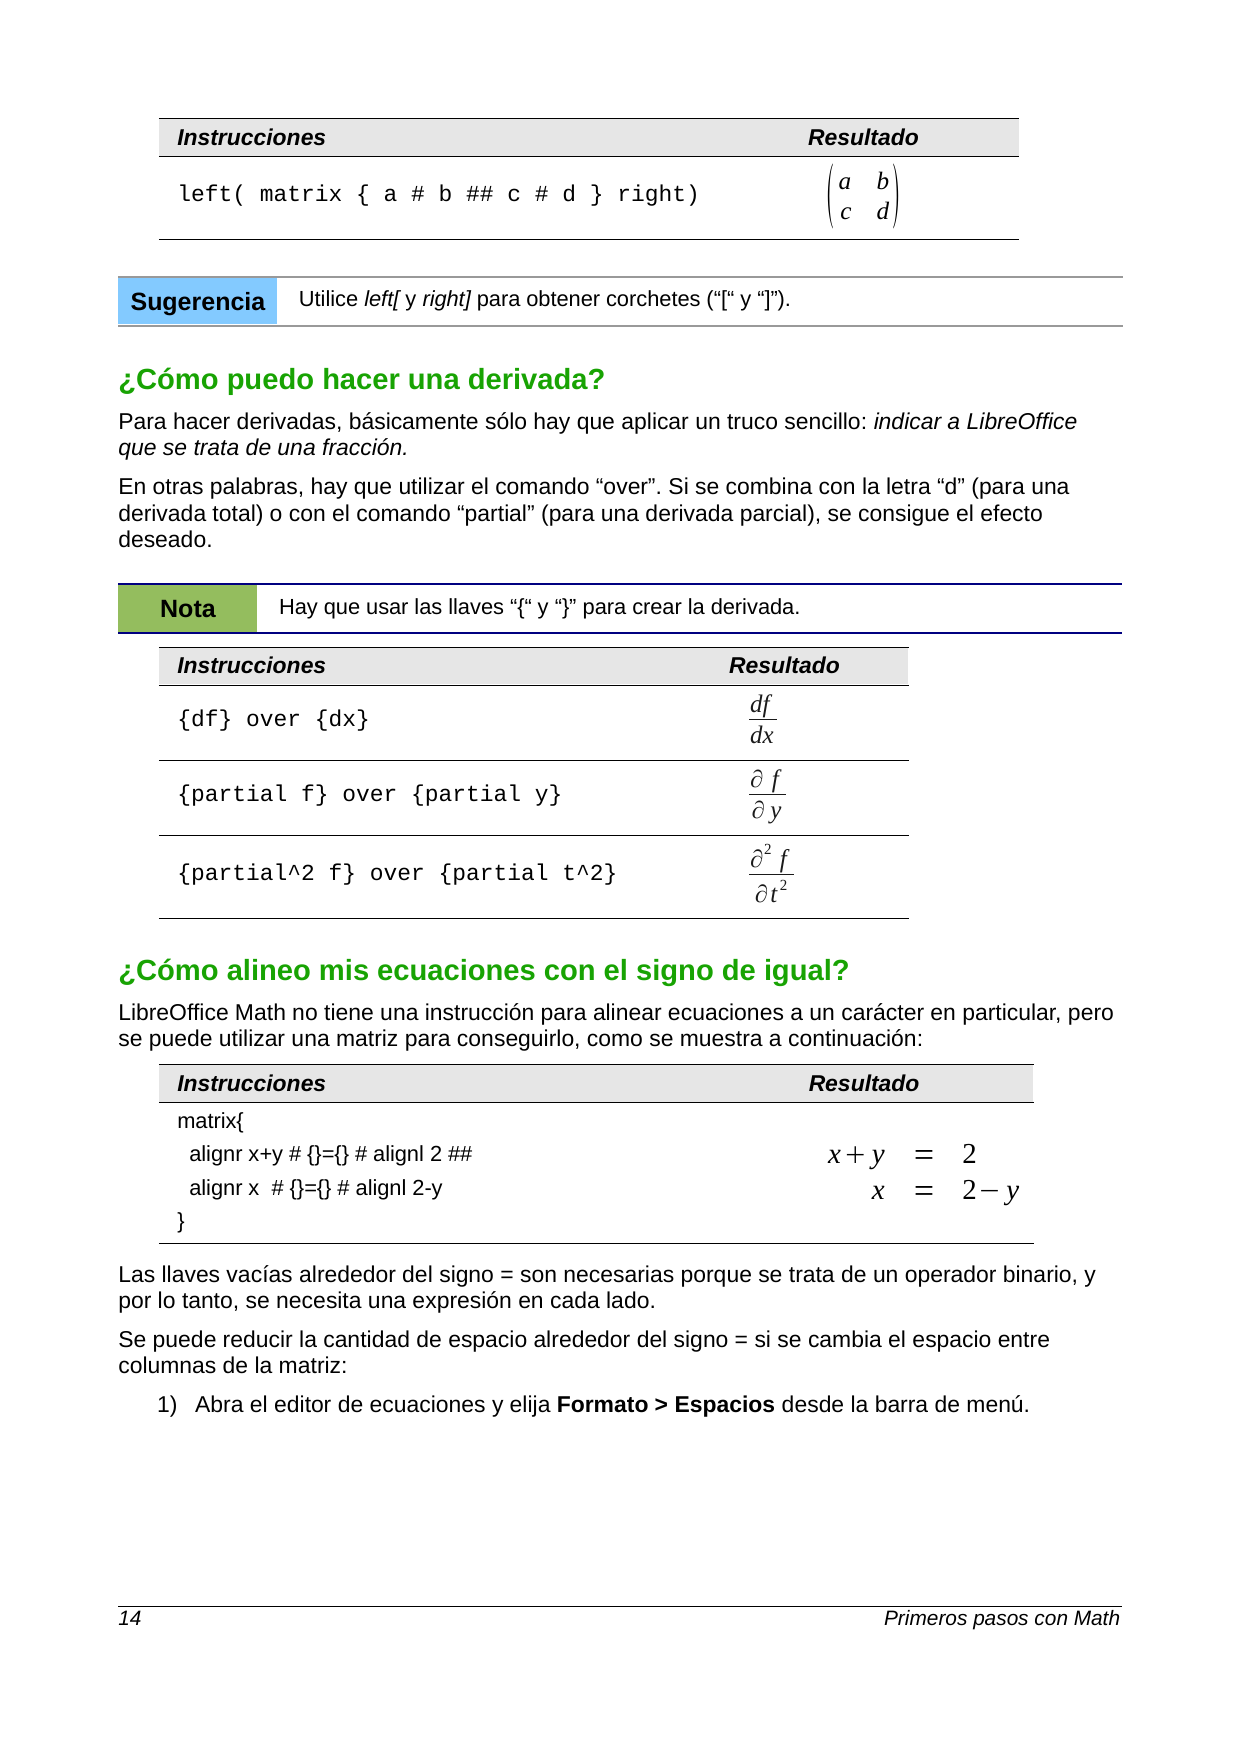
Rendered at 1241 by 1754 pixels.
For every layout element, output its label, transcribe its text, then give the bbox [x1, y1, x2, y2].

table_cell [790, 157, 1019, 239]
table_header Instrucciones [159, 648, 711, 684]
text Para hacer derivadas, básicamente sólo hay que aplicar un truco sencillo: indicar a LibreOffice que se trata de una fracción. [118, 408, 1122, 461]
table_header Resultado [790, 1065, 1033, 1102]
table_cell {partial^2 f} over {partial t^2} [159, 836, 711, 918]
text En otras palabras, hay que utilizar el comando “over”. Si se combina con la letra “d” (para una derivada total) o con el comando “partial” (para una derivada parcial), se consigue el efecto deseado. [118, 473, 1122, 552]
list Abra el editor de ecuaciones y elija Formato > Espacios desde la barra de menú. [177, 1391, 1122, 1418]
text Se puede reducir la cantidad de espacio alrededor del signo = si se cambia el espacio entre columnas de la matriz: [118, 1326, 1122, 1379]
text LibreOffice Math no tiene una instrucción para alinear ecuaciones a un carácter en particular, pero se puede utilizar una matriz para conseguirlo, como se muestra a continuación: [118, 999, 1122, 1052]
table_header Hay que usar las llaves “{“ y “}” para crear la derivada. [258, 585, 1122, 632]
table_cell left( matrix { a # b ## c # d } right) [159, 157, 790, 239]
table_cell {df} over {dx} [159, 686, 711, 759]
table_cell [711, 686, 908, 759]
table_header Resultado [790, 119, 1019, 156]
table_header Resultado [711, 648, 908, 684]
table_cell [790, 1103, 1033, 1243]
table_header Nota [118, 585, 257, 632]
table_header Sugerencia [118, 278, 277, 324]
table_header Instrucciones [159, 119, 790, 156]
table_cell matrix{ alignr x+y # {}={} # alignl 2 ## alignr x # {}={} # alignl 2-y } [159, 1103, 790, 1243]
table_header Utilice left[ y right] para obtener corchetes (“[“ y “]”). [278, 278, 1123, 324]
table_cell [711, 836, 908, 918]
text Las llaves vacías alrededor del signo = son necesarias porque se trata de un operador binario, y por lo tanto, se necesita una expresión en cada lado. [118, 1261, 1122, 1314]
table_header Instrucciones [159, 1065, 790, 1102]
table_cell [711, 761, 908, 834]
subtitle ¿Cómo puedo hacer una derivada? [118, 362, 1122, 396]
subtitle ¿Cómo alineo mis ecuaciones con el signo de igual? [118, 953, 1122, 986]
table_cell {partial f} over {partial y} [159, 761, 711, 834]
